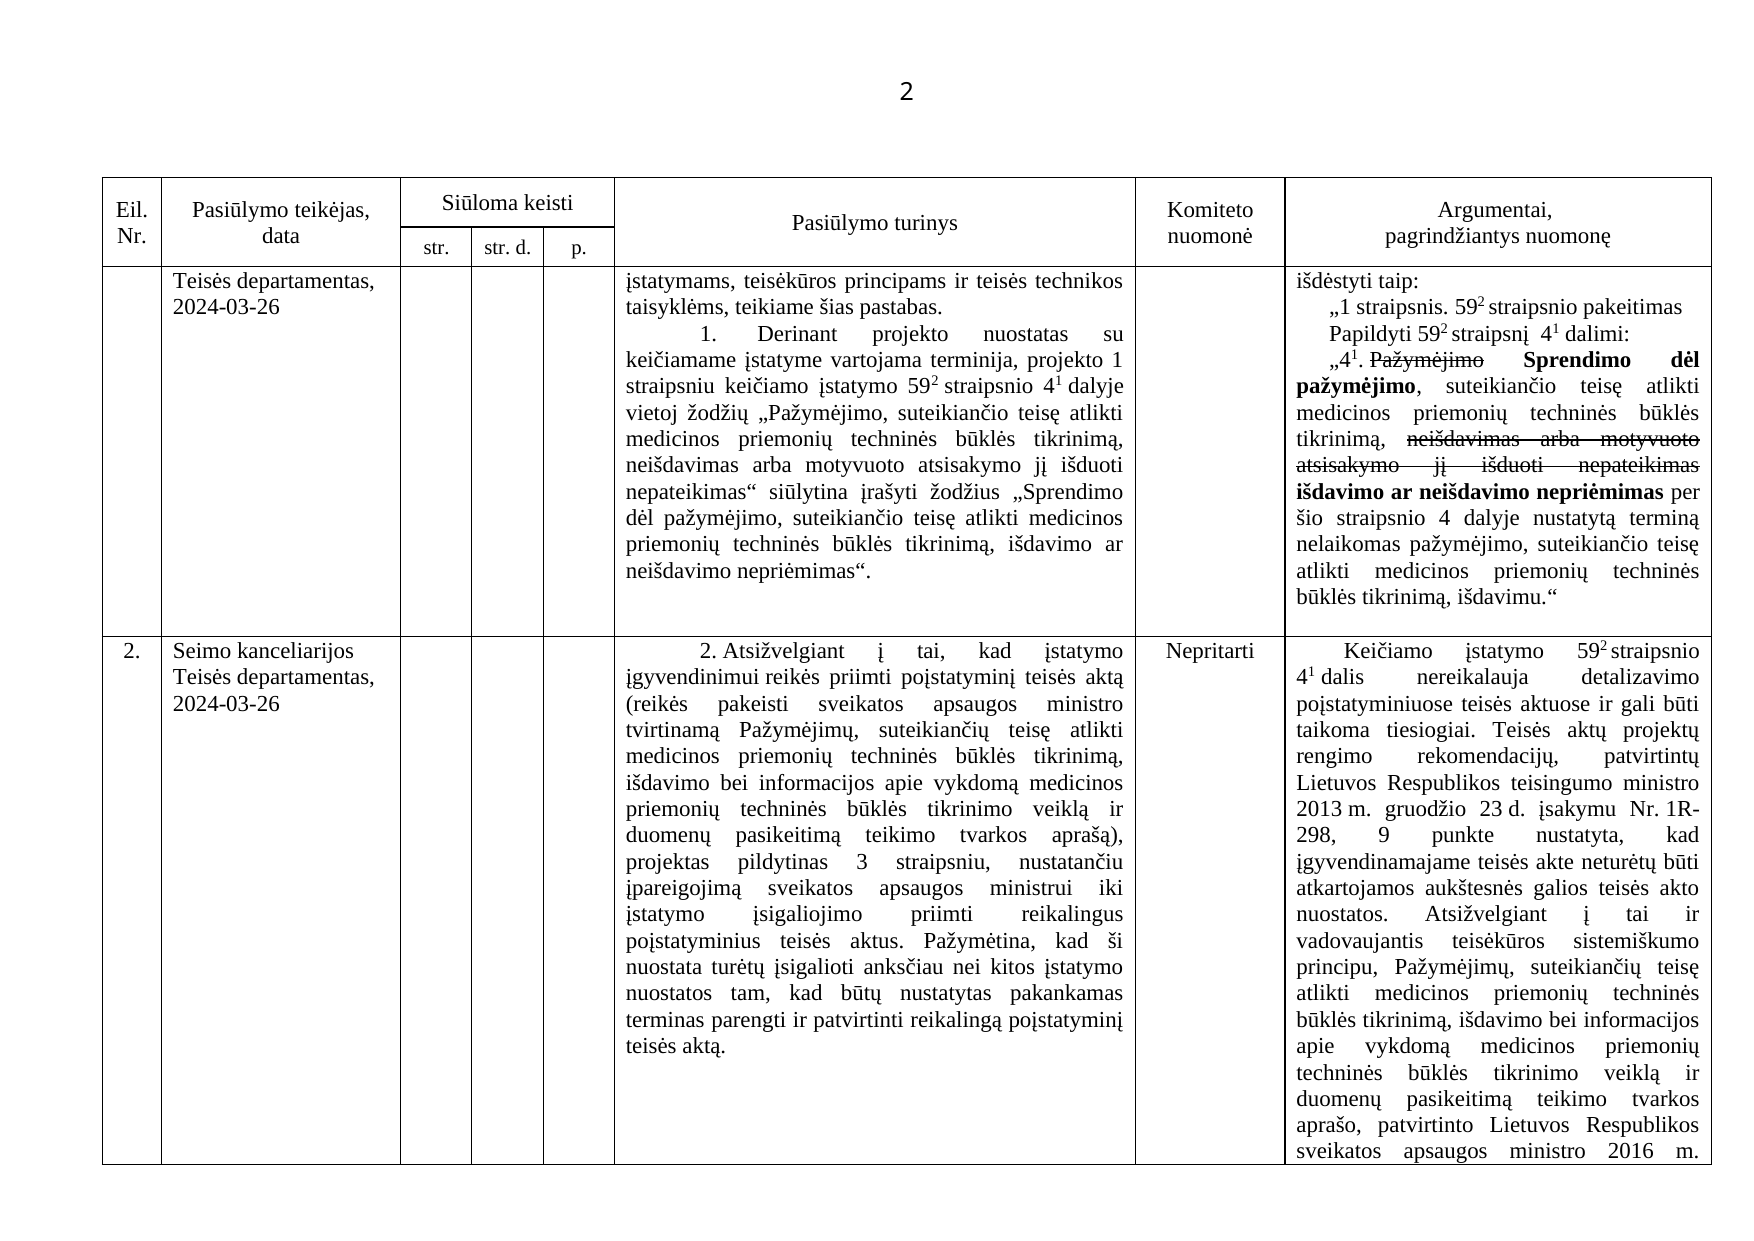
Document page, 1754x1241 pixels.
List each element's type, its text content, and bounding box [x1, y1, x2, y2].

table_cell Seimo kanceliarijos Teisės departamentas, 2024-03-26 [162, 637, 400, 1164]
table_cell [472, 267, 543, 636]
table_header Pasiūlymo turinys [615, 178, 1135, 266]
table_cell [401, 637, 471, 1164]
table_header Eil. Nr. [103, 178, 161, 266]
table_cell Nepritarti [1136, 637, 1284, 1164]
table_cell 2. Atsižvelgiant į tai, kad įstatymo įgyvendinimui reikės priimti poįstatyminį teisės aktą (reikės pakeisti sveikatos apsaugos ministro tvirtinamą Pažymėjimų, suteikiančių teisę atlikti medicinos priemonių techninės būklės tikrinimą, išdavimo bei informacijos apie vykdomą medicinos priemonių techninės būklės tikrinimo veiklą ir duomenų pasikeitimą teikimo tvarkos aprašą), projektas pildytinas 3 straipsniu, nustatančiu įpareigojimą sveikatos apsaugos ministrui iki įstatymo įsigaliojimo priimti reikalingus poįstatyminius teisės aktus. Pažymėtina, kad ši nuostata turėtų įsigalioti anksčiau nei kitos įstatymo nuostatos tam, kad būtų nustatytas pakankamas terminas parengti ir patvirtinti reikalingą poįstatyminį teisės aktą. [615, 637, 1135, 1164]
table_cell str. d. [472, 228, 543, 266]
table_cell [401, 267, 471, 636]
table_header Argumentai, pagrindžiantys nuomonę [1286, 178, 1711, 266]
table_cell 2. [103, 637, 161, 1164]
table_header Komiteto nuomonė [1136, 178, 1284, 266]
table_header Siūloma keisti [401, 178, 614, 226]
table_cell [1136, 267, 1284, 636]
table_cell [544, 637, 614, 1164]
table_header Pasiūlymo teikėjas, data [162, 178, 400, 266]
table_cell Teisės departamentas, 2024-03-26 [162, 267, 400, 636]
table_cell išdėstyti taip: „1 straipsnis. 592 straipsnio pakeitimas Papildyti 592 straipsnį 41 dalimi: „41. Pažymėjimo Sprendimo dėl pažymėjimo, suteikiančio teisę atlikti medicinos priemonių techninės būklės tikrinimą, neišdavimas arba motyvuoto atsisakymo jį išduoti nepateikimas išdavimo ar neišdavimo nepriėmimas per šio straipsnio 4 dalyje nustatytą terminą nelaikomas pažymėjimo, suteikiančio teisę atlikti medicinos priemonių techninės būklės tikrinimą, išdavimu.“ [1286, 267, 1711, 636]
table_cell Keičiamo įstatymo 592 straipsnio 41 dalis nereikalauja detalizavimo poįstatyminiuose teisės aktuose ir gali būti taikoma tiesiogiai. Teisės aktų projektų rengimo rekomendacijų, patvirtintų Lietuvos Respublikos teisingumo ministro 2013 m. gruodžio 23 d. įsakymu Nr. 1R-298, 9 punkte nustatyta, kad įgyvendinamajame teisės akte neturėtų būti atkartojamos aukštesnės galios teisės akto nuostatos. Atsižvelgiant į tai ir vadovaujantis teisėkūros sistemiškumo principu, Pažymėjimų, suteikiančių teisę atlikti medicinos priemonių techninės būklės tikrinimą, išdavimo bei informacijos apie vykdomą medicinos priemonių techninės būklės tikrinimo veiklą ir duomenų pasikeitimą teikimo tvarkos aprašo, patvirtinto Lietuvos Respublikos sveikatos apsaugos ministro 2016 m. [1286, 637, 1711, 1164]
table_cell įstatymams, teisėkūros principams ir teisės technikos taisyklėms, teikiame šias pastabas. 1. Derinant projekto nuostatas su keičiamame įstatyme vartojama terminija, projekto 1 straipsniu keičiamo įstatymo 592 straipsnio 41 dalyje vietoj žodžių „Pažymėjimo, suteikiančio teisę atlikti medicinos priemonių techninės būklės tikrinimą, neišdavimas arba motyvuoto atsisakymo jį išduoti nepateikimas“ siūlytina įrašyti žodžius „Sprendimo dėl pažymėjimo, suteikiančio teisę atlikti medicinos priemonių techninės būklės tikrinimą, išdavimo ar neišdavimo nepriėmimas“. [615, 267, 1135, 636]
table_cell str. [401, 228, 471, 266]
table_cell p. [544, 228, 614, 266]
table_cell [544, 267, 614, 636]
table_cell [103, 267, 161, 636]
table_cell [472, 637, 543, 1164]
